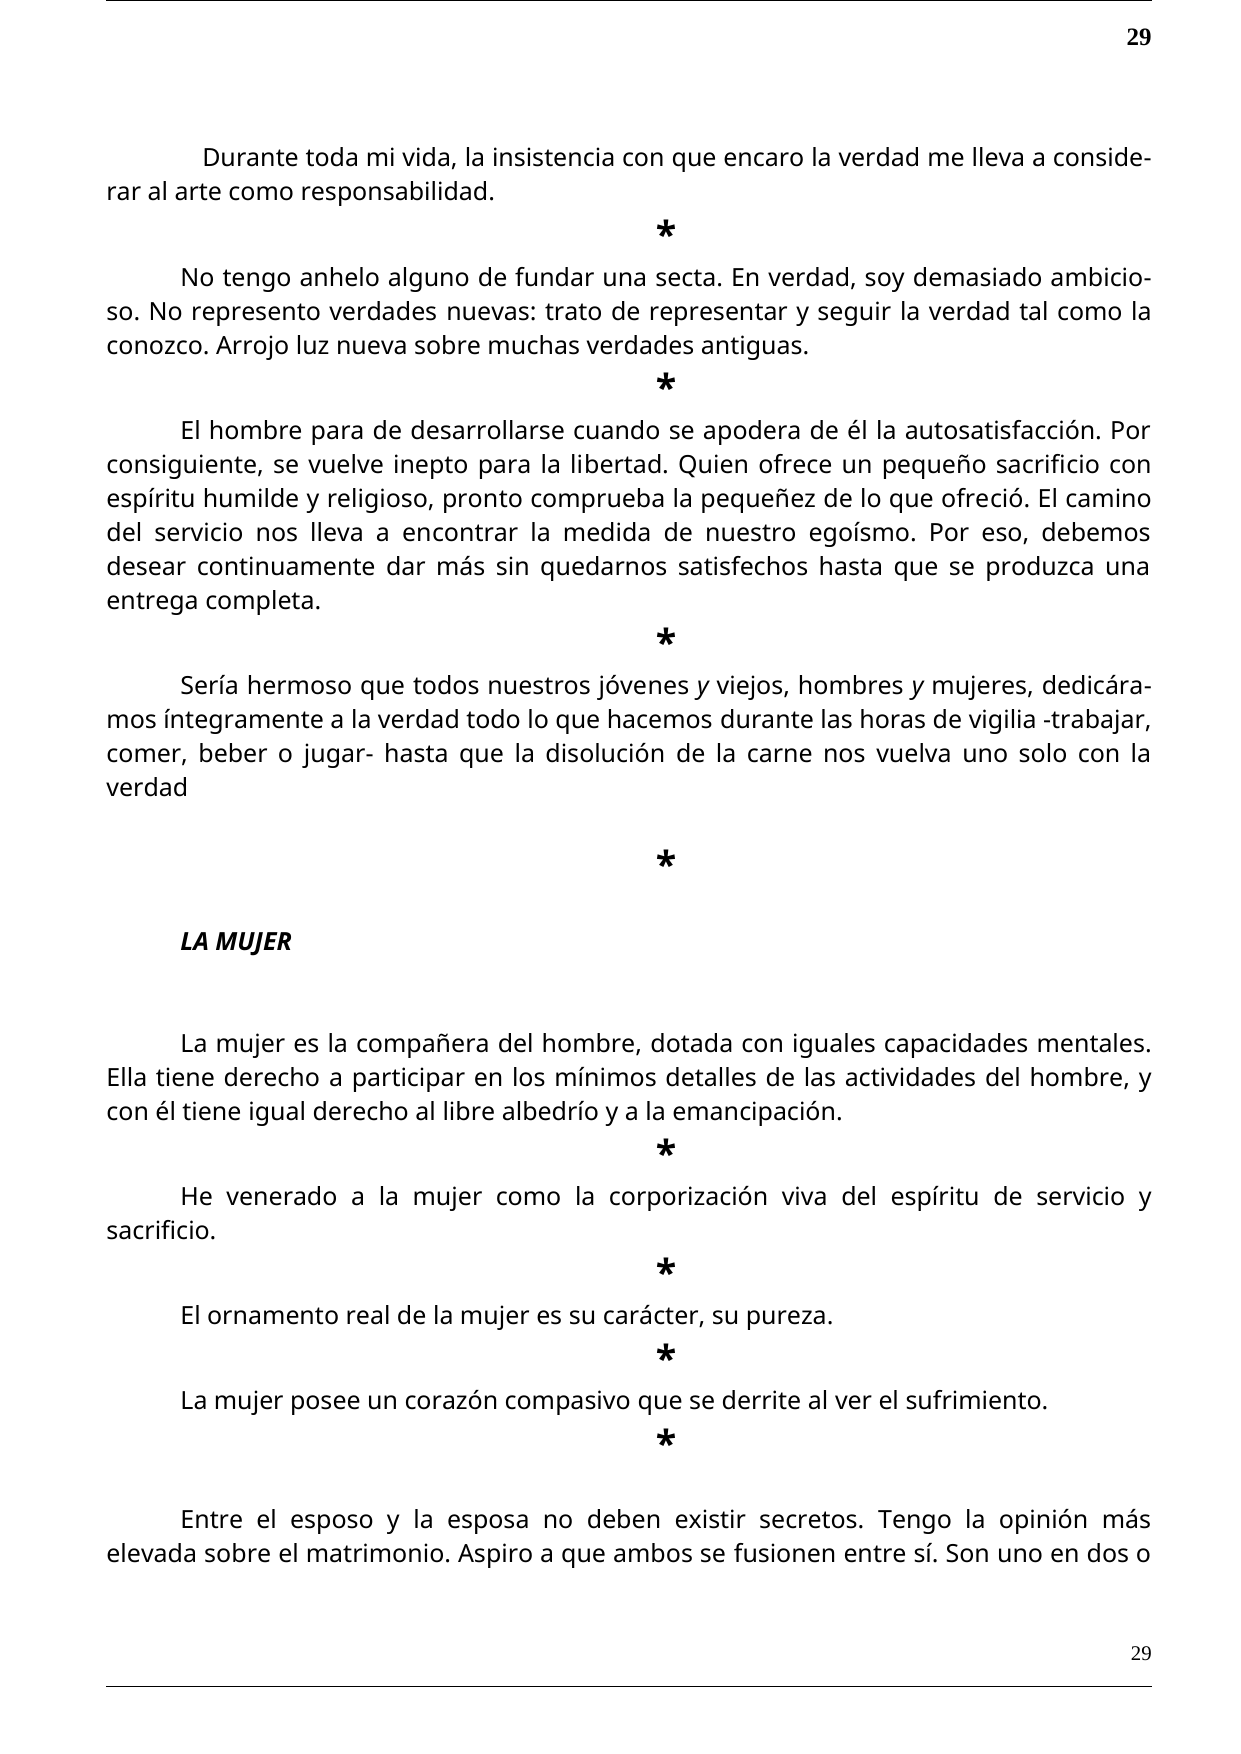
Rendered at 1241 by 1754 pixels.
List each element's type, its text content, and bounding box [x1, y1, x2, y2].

text Sería hermoso que todos nuestros jóve­nes y viejos, hombres y mujeres, dedicára­mos íntegramente a la verdad todo lo que hacemos durante las horas de vigilia -tra­bajar, comer, beber o jugar- hasta que la disolución de la carne nos vuelva uno so­lo con la verdad [106, 668, 1152, 804]
text * [106, 838, 1152, 889]
text El ornamento real de la mujer es su ca­rácter, su pureza. [106, 1298, 1152, 1332]
text * [106, 1417, 1152, 1468]
text * [106, 361, 1152, 412]
text LA MUJER [106, 923, 1152, 957]
text La mujer posee un corazón compasivo que se derrite al ver el sufrimiento. [106, 1383, 1152, 1417]
text Durante toda mi vida, la insistencia con que encaro la verdad me lleva a conside­rar al arte como responsabilidad. [106, 140, 1152, 208]
text No tengo anhelo alguno de fundar una secta. En verdad, soy demasiado ambicio­so. No represento verdades nuevas: trato de representar y seguir la verdad tal como la conozco. Arrojo luz nueva sobre mu­chas verdades antiguas. [106, 259, 1152, 361]
text El hombre para de desarrollarse cuando se apodera de él la autosatisfacción. Por consiguiente, se vuelve inepto para la li­bertad. Quien ofrece un pequeño sacrifi­cio con espíritu humilde y religioso, pron­to comprueba la pequeñez de lo que ofre­ció. El camino del servicio nos lleva a en­contrar la medida de nuestro egoísmo. Por eso, debemos desear continuamente dar más sin quedarnos satisfechos hasta que se produzca una entrega completa. [106, 412, 1152, 617]
text * [106, 617, 1152, 668]
text La mujer es la compañera del hombre, dotada con iguales capacidades mentales. Ella tiene derecho a participar en los míni­mos detalles de las actividades del hom­bre, y con él tiene igual derecho al libre al­bedrío y a la emancipación. [106, 1025, 1152, 1128]
text * [106, 208, 1152, 259]
text Entre el esposo y la esposa no deben exis­tir secretos. Tengo la opinión más elevada so­bre el matrimonio. Aspiro a que ambos se fu­sionen entre sí. Son uno en dos o [106, 1502, 1152, 1570]
text * [106, 1247, 1152, 1298]
text * [106, 1128, 1152, 1179]
text He venerado a la mujer como la corporiza­ción viva del espíritu de servicio y sacrificio. [106, 1179, 1152, 1247]
text * [106, 1332, 1152, 1383]
